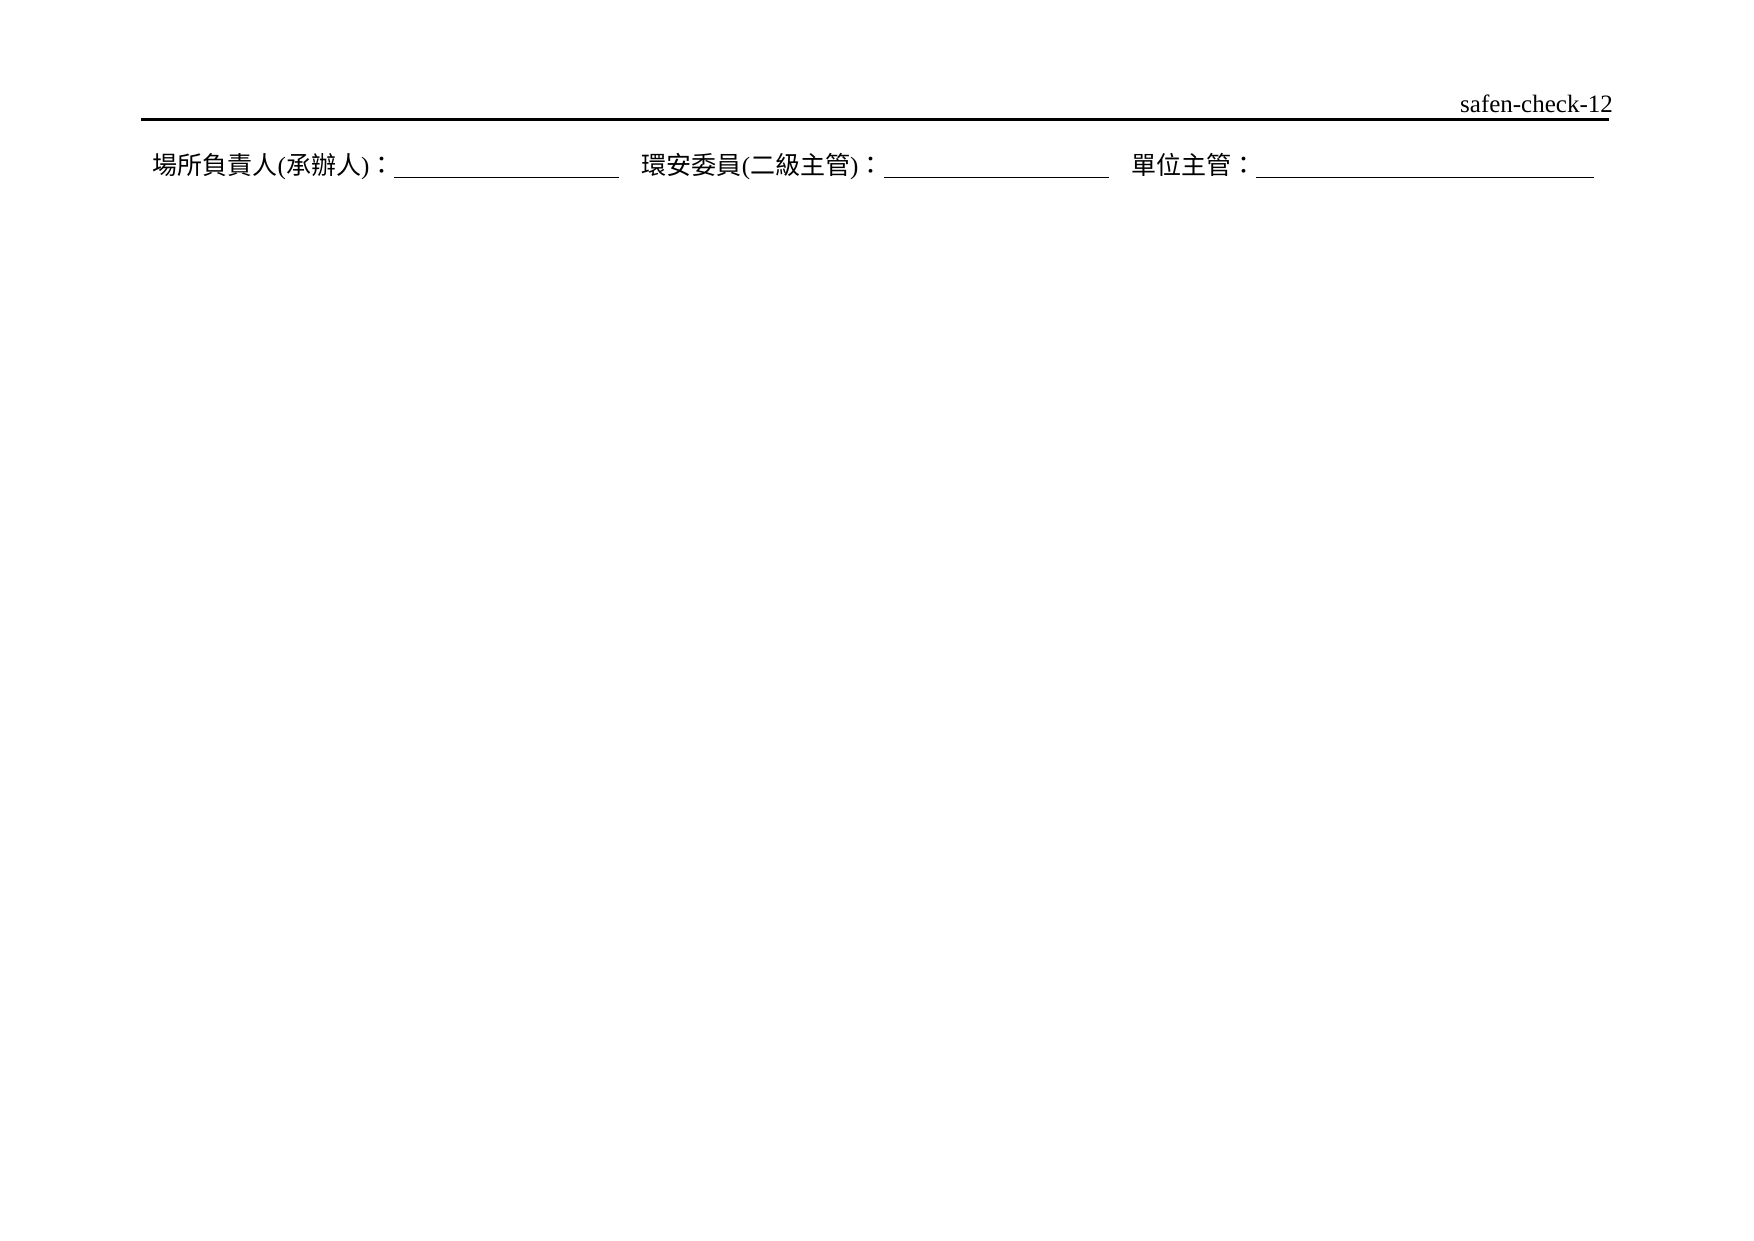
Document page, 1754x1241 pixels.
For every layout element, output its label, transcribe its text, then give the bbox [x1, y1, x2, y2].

table_cell [1609, 118, 1613, 182]
table_cell 場所負責人(承辦人)： [141, 121, 630, 182]
table_cell 環安委員(二級主管)： [630, 121, 1120, 182]
table_cell 單位主管： [1120, 121, 1609, 182]
